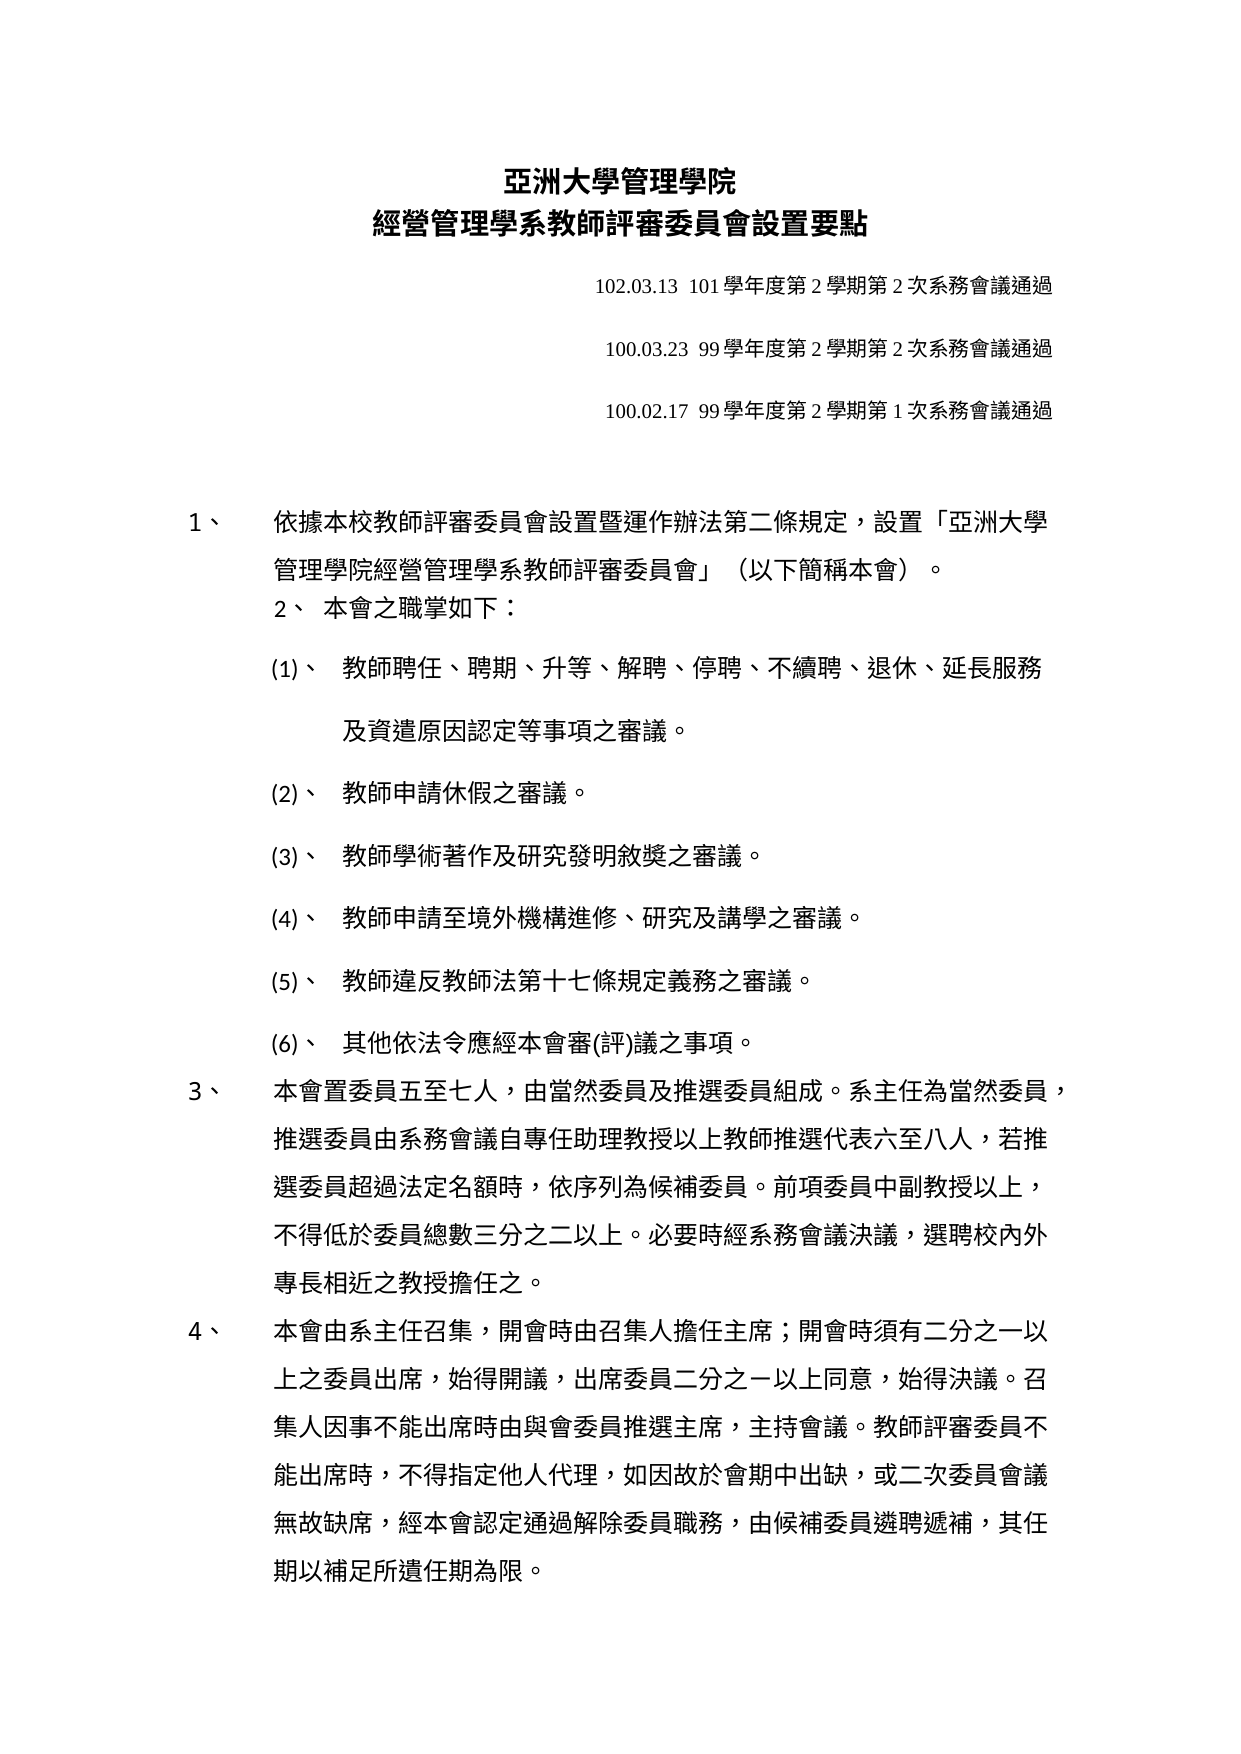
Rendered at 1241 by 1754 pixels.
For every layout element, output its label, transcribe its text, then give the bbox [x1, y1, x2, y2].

list 教師申請休假之審議。 [271, 750, 1053, 812]
text 經營管理學系教師評審委員會設置要點 [187, 201, 1053, 243]
list 教師申請至境外機構進修、研究及講學之審議。 [271, 875, 1053, 937]
text 100.02.17 99學年度第2學期第1次系務會議通過 [187, 368, 1053, 430]
list 本會由系主任召集，開會時由召集人擔任主席；開會時須有二分之一以上之委員出席，始得開議，出席委員二分之ㄧ以上同意，始得決議。召集人因事不能出席時由與會委員推選主席，主持會議。教師評審委員不能出席時，不得指定他人代理，如因故於會期中出缺，或二次委員會議無故缺席，經本會認定通過解除委員職務，由候補委員遴聘遞補，其任期以補足所遺任期為限。 [187, 1302, 1053, 1589]
list 依據本校教師評審委員會設置暨運作辦法第二條規定，設置「亞洲大學管理學院經營管理學系教師評審委員會」（以下簡稱本會）。 [187, 493, 1053, 589]
text 亞洲大學管理學院 [187, 158, 1053, 201]
text 102.03.13 101學年度第2學期第2次系務會議通過 [187, 243, 1053, 305]
text 100.03.23 99學年度第2學期第2次系務會議通過 [187, 305, 1053, 368]
list 本會置委員五至七人，由當然委員及推選委員組成。系主任為當然委員，推選委員由系務會議自專任助理教授以上教師推選代表六至八人，若推選委員超過法定名額時，依序列為候補委員。前項委員中副教授以上，不得低於委員總數三分之二以上。必要時經系務會議決議，選聘校內外專長相近之教授擔任之。 [187, 1062, 1053, 1302]
list 本會之職掌如下： [273, 589, 1053, 625]
list 其他依法令應經本會審(評)議之事項。 [271, 1000, 1053, 1062]
list 教師學術著作及研究發明敘奬之審議。 [271, 812, 1053, 875]
list 教師違反教師法第十七條規定義務之審議。 [271, 937, 1053, 1000]
list 教師聘任、聘期、升等、解聘、停聘、不續聘、退休、延長服務及資遣原因認定等事項之審議。 [271, 625, 1053, 750]
